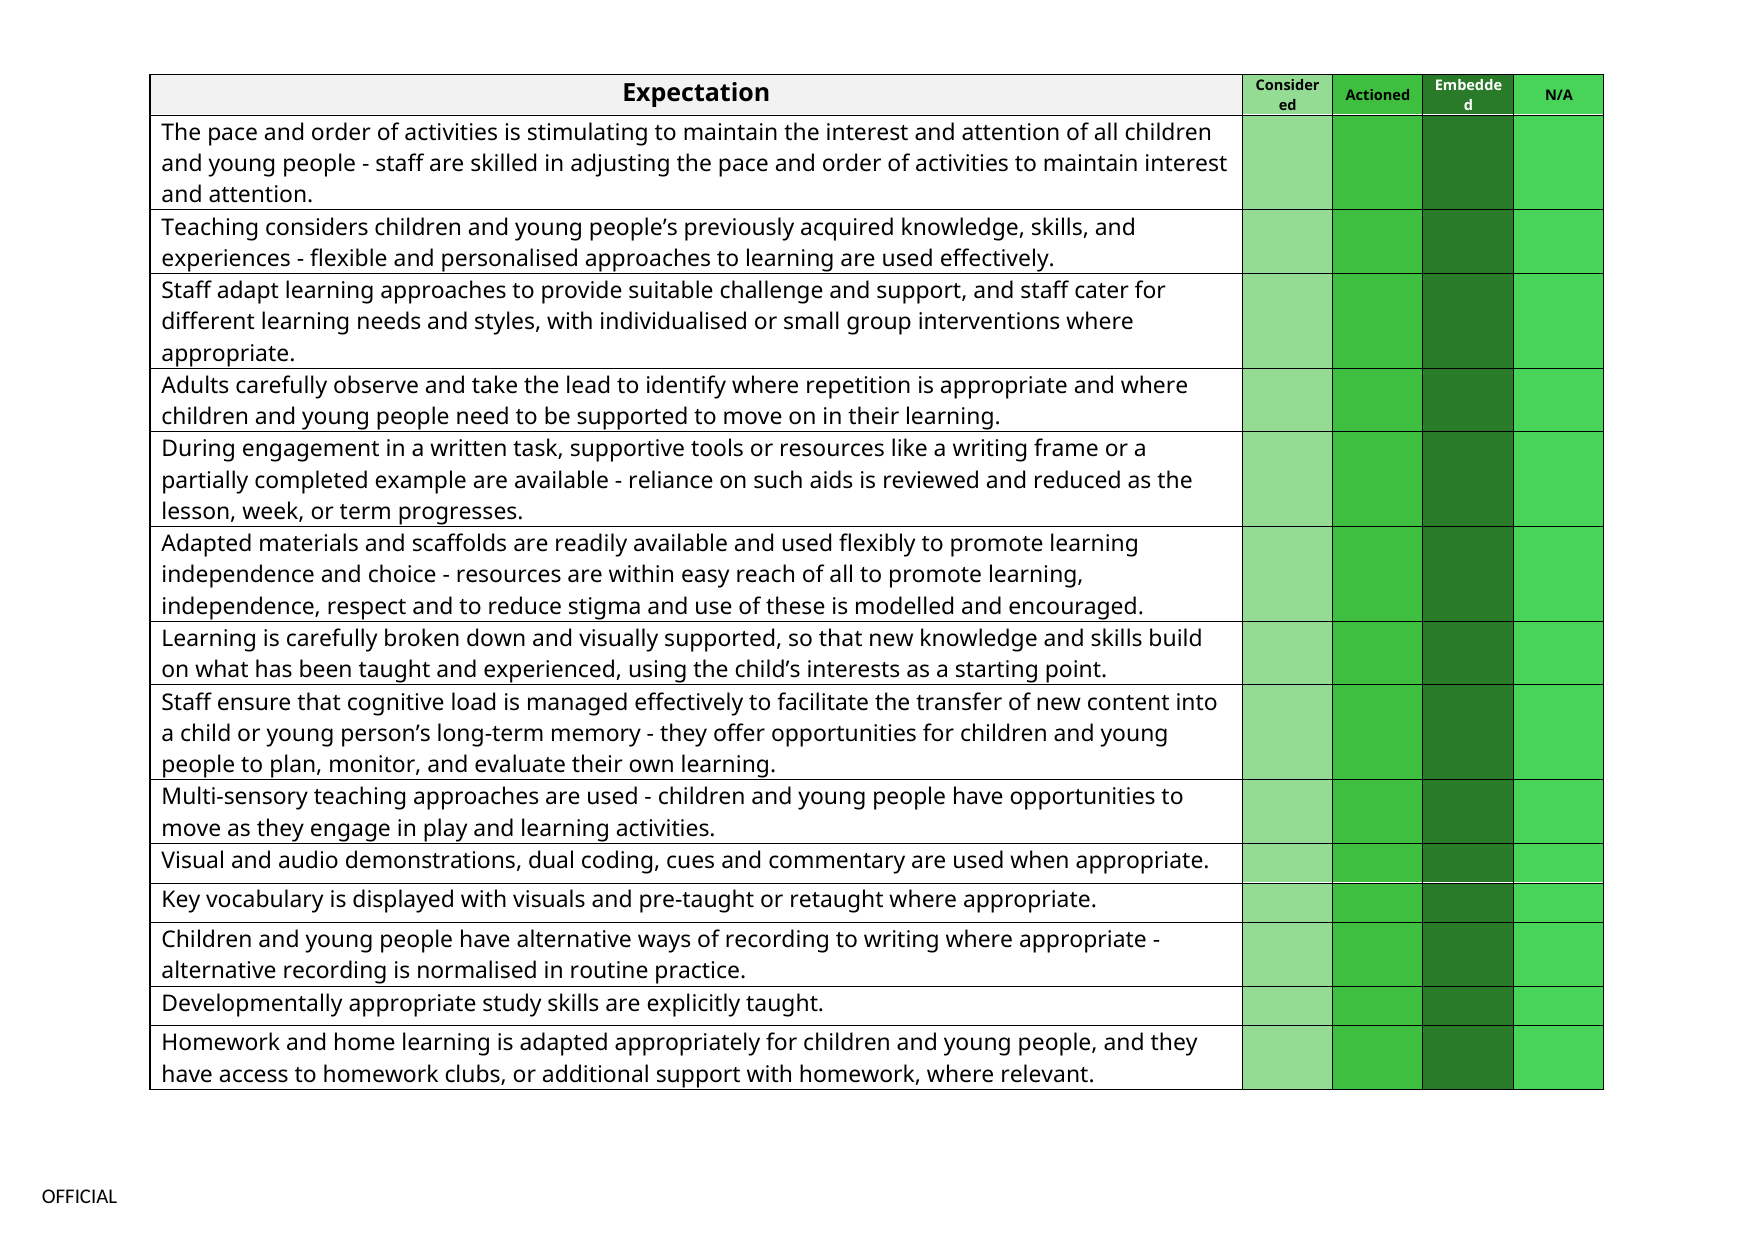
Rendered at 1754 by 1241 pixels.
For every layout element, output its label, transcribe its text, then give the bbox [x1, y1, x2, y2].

table_cell [1514, 987, 1603, 1025]
table_cell [1243, 685, 1332, 779]
table_cell [1243, 1026, 1332, 1089]
table_cell [1423, 527, 1513, 621]
table_cell [1333, 884, 1422, 922]
table_cell [1243, 432, 1332, 526]
table_cell [1333, 274, 1422, 368]
table_cell [1423, 274, 1513, 368]
table_cell [1243, 884, 1332, 922]
table_cell [1243, 622, 1332, 684]
table_cell [1514, 685, 1603, 779]
table_cell [1423, 116, 1513, 209]
table_cell [1243, 527, 1332, 621]
table_cell Multi-sensory teaching approaches are used - children and young people have opportunities to move as they engage in play and learning activities. [151, 780, 1242, 843]
table_cell [1514, 210, 1603, 273]
table_cell [1423, 987, 1513, 1025]
table_cell Adults carefully observe and take the lead to identify where repetition is appropriate and where children and young people need to be supported to move on in their learning. [151, 369, 1242, 431]
table_cell Teaching considers children and young people’s previously acquired knowledge, skills, and experiences - flexible and personalised approaches to learning are used effectively. [151, 210, 1242, 273]
table_cell [1333, 622, 1422, 684]
table_cell [1243, 844, 1332, 882]
table_header Expectation [151, 75, 1242, 114]
table_cell [1423, 369, 1513, 431]
table_cell [1333, 432, 1422, 526]
table_cell [1514, 116, 1603, 209]
table_cell [1423, 685, 1513, 779]
table_cell [1333, 685, 1422, 779]
table_cell [1243, 116, 1332, 209]
table_cell Visual and audio demonstrations, dual coding, cues and commentary are used when appropriate. [151, 844, 1242, 882]
table_cell [1514, 622, 1603, 684]
table_cell [1423, 844, 1513, 882]
table_header Embedded [1423, 75, 1513, 114]
table_cell During engagement in a written task, supportive tools or resources like a writing frame or a partially completed example are available - reliance on such aids is reviewed and reduced as the lesson, week, or term progresses. [151, 432, 1242, 526]
table_cell [1423, 210, 1513, 273]
table_cell [1514, 369, 1603, 431]
table_cell [1514, 923, 1603, 986]
table_cell [1514, 844, 1603, 882]
table_cell [1243, 987, 1332, 1025]
table_cell [1333, 116, 1422, 209]
table_cell [1423, 1026, 1513, 1089]
table_cell Key vocabulary is displayed with visuals and pre-taught or retaught where appropriate. [151, 884, 1242, 922]
table_cell [1333, 923, 1422, 986]
table_cell [1423, 884, 1513, 922]
table_cell The pace and order of activities is stimulating to maintain the interest and attention of all children and young people - staff are skilled in adjusting the pace and order of activities to maintain interest and attention. [151, 116, 1242, 209]
table_cell [1423, 923, 1513, 986]
table_cell Staff ensure that cognitive load is managed effectively to facilitate the transfer of new content into a child or young person’s long-term memory - they offer opportunities for children and young people to plan, monitor, and evaluate their own learning. [151, 685, 1242, 779]
table_cell [1514, 1026, 1603, 1089]
table_cell [1423, 622, 1513, 684]
table_cell Adapted materials and scaffolds are readily available and used flexibly to promote learning independence and choice - resources are within easy reach of all to promote learning, independence, respect and to reduce stigma and use of these is modelled and encouraged. [151, 527, 1242, 621]
table_cell [1423, 780, 1513, 843]
table_cell [1243, 923, 1332, 986]
table_cell Developmentally appropriate study skills are explicitly taught. [151, 987, 1242, 1025]
table_cell [1333, 210, 1422, 273]
table_cell [1333, 369, 1422, 431]
table_cell [1423, 432, 1513, 526]
table_cell [1333, 1026, 1422, 1089]
table_cell [1514, 432, 1603, 526]
table_cell [1514, 884, 1603, 922]
table_cell Learning is carefully broken down and visually supported, so that new knowledge and skills build on what has been taught and experienced, using the child’s interests as a starting point. [151, 622, 1242, 684]
table_cell [1243, 369, 1332, 431]
table_header N/A [1514, 75, 1603, 114]
table_cell Children and young people have alternative ways of recording to writing where appropriate - alternative recording is normalised in routine practice. [151, 923, 1242, 986]
table_cell [1514, 274, 1603, 368]
table_cell Homework and home learning is adapted appropriately for children and young people, and they have access to homework clubs, or additional support with homework, where relevant. [151, 1026, 1242, 1089]
table_cell [1514, 527, 1603, 621]
table_cell [1333, 527, 1422, 621]
table_header Actioned [1333, 75, 1422, 114]
table_cell [1243, 210, 1332, 273]
table_header Considered [1243, 75, 1332, 114]
table_cell [1514, 780, 1603, 843]
table_cell [1333, 844, 1422, 882]
table_cell [1333, 780, 1422, 843]
table_cell [1333, 987, 1422, 1025]
table_cell [1243, 274, 1332, 368]
table_cell [1243, 780, 1332, 843]
table_cell Staff adapt learning approaches to provide suitable challenge and support, and staff cater for different learning needs and styles, with individualised or small group interventions where appropriate. [151, 274, 1242, 368]
